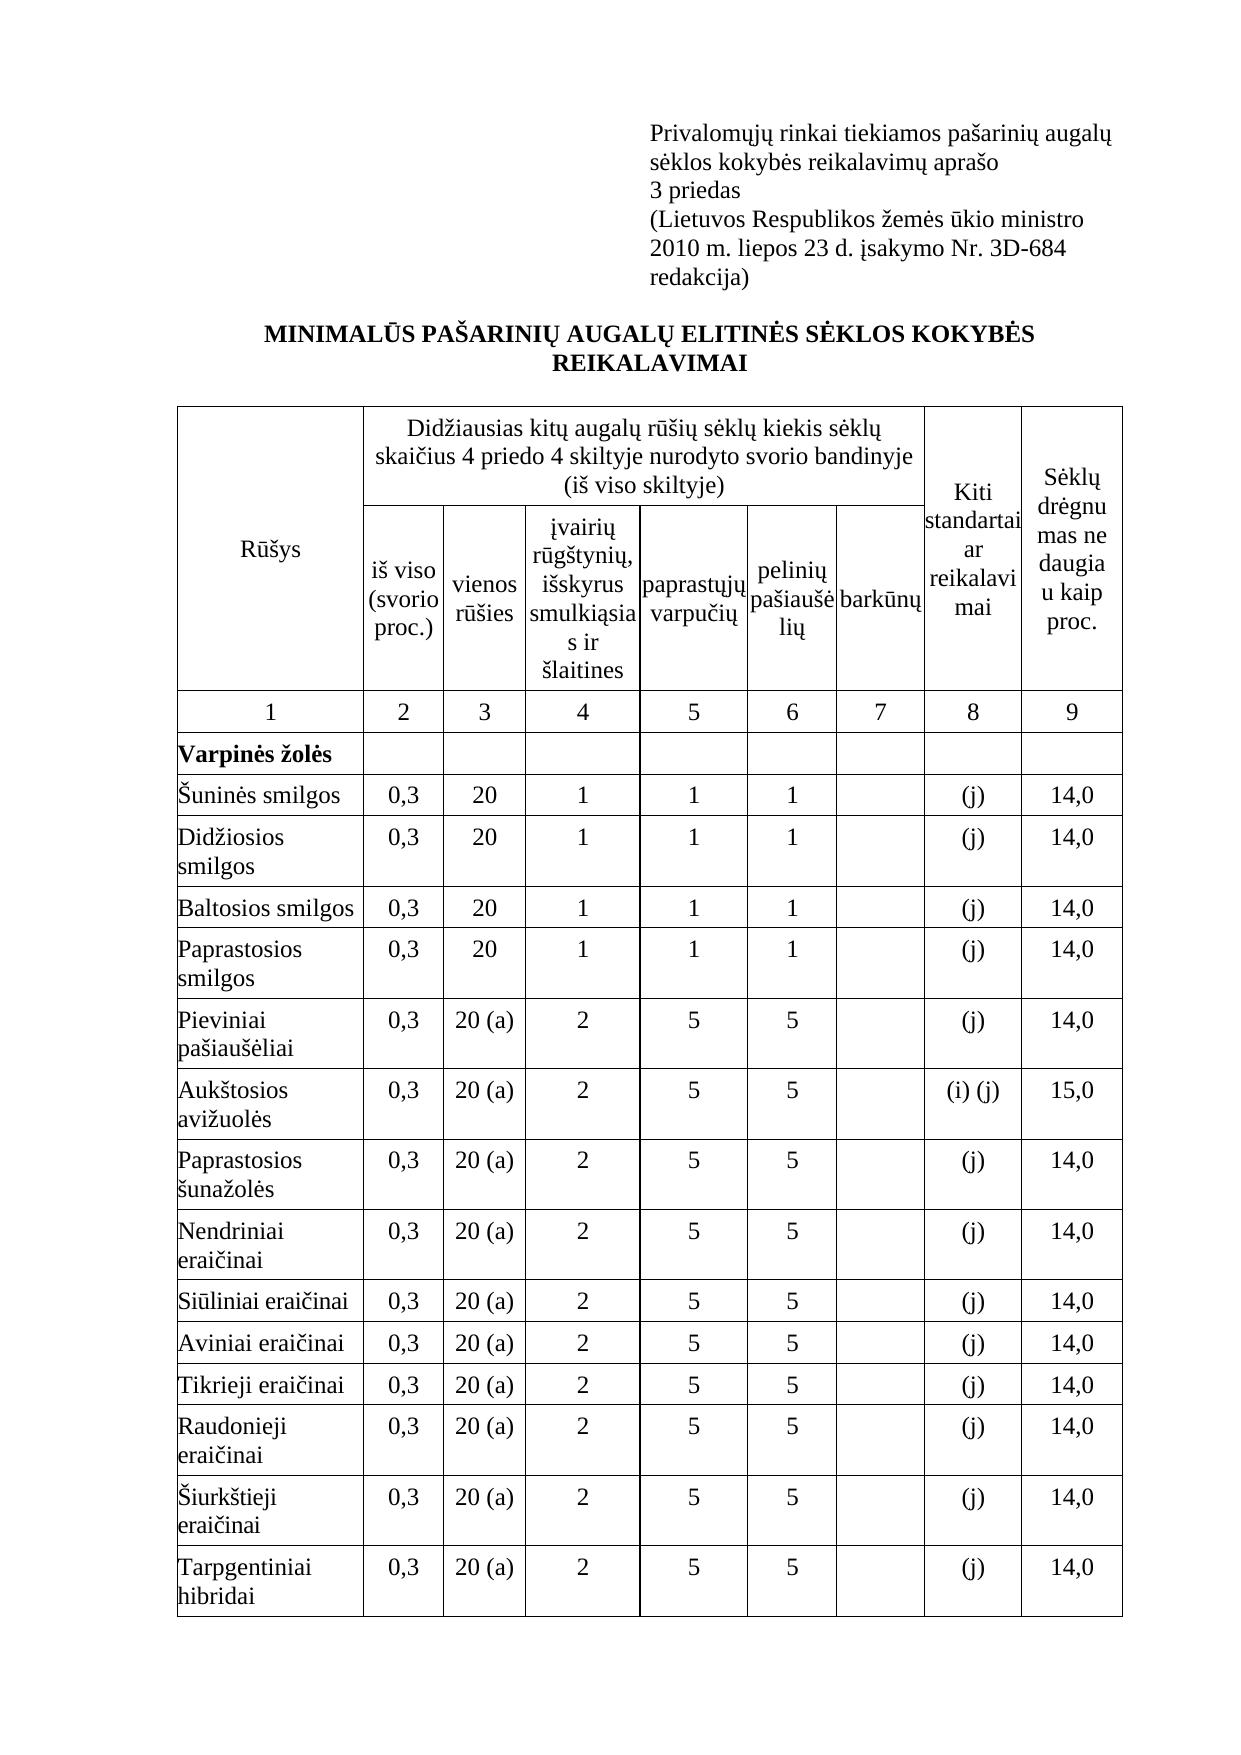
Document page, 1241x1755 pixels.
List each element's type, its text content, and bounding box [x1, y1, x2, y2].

text 3 priedas [649, 176, 1122, 204]
table_cell Aukštosios avižuolės [178, 1069, 363, 1138]
table_cell 15,0 [1022, 1069, 1122, 1138]
table_cell (j) [925, 1322, 1021, 1363]
table_cell 1 [748, 887, 836, 927]
table_cell 5 [748, 1210, 836, 1279]
table_cell 1 [748, 775, 836, 815]
table_cell 14,0 [1022, 1210, 1122, 1279]
text (Lietuvos Respublikos žemės ūkio ministro [649, 204, 1122, 233]
table_cell 20 (a) [444, 1140, 525, 1209]
table_cell 14,0 [1022, 1322, 1122, 1363]
table_cell 5 [748, 1322, 836, 1363]
table_cell 5 [748, 999, 836, 1068]
table_cell [837, 1546, 924, 1616]
table_cell 20 (a) [444, 1405, 525, 1475]
table_cell 20 [444, 928, 525, 998]
table_cell 20 (a) [444, 1210, 525, 1279]
table_cell 5 [641, 1546, 747, 1616]
table_cell 5 [748, 1546, 836, 1616]
table_cell Tikrieji eraičinai [178, 1364, 363, 1404]
table_cell 5 [748, 1140, 836, 1209]
table_cell 0,3 [364, 816, 443, 886]
table_cell 0,3 [364, 1546, 443, 1616]
table_cell (j) [925, 999, 1021, 1068]
table_cell 20 (a) [444, 1476, 525, 1545]
table_cell 0,3 [364, 1322, 443, 1363]
table_cell 0,3 [364, 1069, 443, 1138]
table_cell 5 [641, 999, 747, 1068]
table_cell 20 (a) [444, 1280, 525, 1321]
table_header Didžiausias kitų augalų rūšių sėklų kiekis sėklų skaičius 4 priedo 4 skiltyje nurodyto svorio bandinyje (iš viso skiltyje) [364, 407, 924, 505]
table_cell 14,0 [1022, 1405, 1122, 1475]
table_cell Pieviniai pašiaušėliai [178, 999, 363, 1068]
table_cell 2 [526, 1322, 639, 1363]
table_cell 5 [641, 1405, 747, 1475]
table_cell 7 [837, 691, 924, 732]
table_cell 2 [526, 1069, 639, 1138]
table_header Rūšys [178, 407, 363, 690]
table_cell (j) [925, 775, 1021, 815]
table_cell Baltosios smilgos [178, 887, 363, 927]
table_cell Tarpgentiniai hibridai [178, 1546, 363, 1616]
table_cell [526, 733, 639, 773]
text Privalomųjų rinkai tiekiamos pašarinių augalų [649, 118, 1122, 147]
table_cell [837, 816, 924, 886]
table_cell Aviniai eraičinai [178, 1322, 363, 1363]
table_cell 5 [641, 1322, 747, 1363]
table_cell iš viso (svorio proc.) [364, 506, 443, 690]
table_cell Paprastosios šunažolės [178, 1140, 363, 1209]
table_cell 5 [641, 1476, 747, 1545]
table_cell 14,0 [1022, 1140, 1122, 1209]
table_cell [837, 1280, 924, 1321]
table_cell (j) [925, 1364, 1021, 1404]
table_cell 20 [444, 887, 525, 927]
table_cell Varpinės žolės [178, 733, 363, 773]
table_cell [364, 733, 443, 773]
table_cell 1 [526, 928, 639, 998]
table_cell barkūnų [837, 506, 924, 690]
table_cell 0,3 [364, 1280, 443, 1321]
table_cell 2 [526, 1280, 639, 1321]
table_cell 1 [526, 887, 639, 927]
table_cell [837, 887, 924, 927]
table_cell 2 [526, 1140, 639, 1209]
table_cell 1 [641, 775, 747, 815]
table_cell 20 (a) [444, 1364, 525, 1404]
table_cell 8 [925, 691, 1021, 732]
table_cell 0,3 [364, 1140, 443, 1209]
table_cell 14,0 [1022, 999, 1122, 1068]
table_cell Šuninės smilgos [178, 775, 363, 815]
table_cell 5 [748, 1405, 836, 1475]
table_cell (j) [925, 928, 1021, 998]
table_cell 1 [748, 816, 836, 886]
table_cell 20 [444, 775, 525, 815]
table_cell 9 [1022, 691, 1122, 732]
table_cell (j) [925, 1405, 1021, 1475]
table_cell 14,0 [1022, 1280, 1122, 1321]
table_cell [641, 733, 747, 773]
table_cell 0,3 [364, 1364, 443, 1404]
table_cell [837, 775, 924, 815]
table_cell 14,0 [1022, 775, 1122, 815]
table_cell 20 (a) [444, 1322, 525, 1363]
table_cell [837, 1210, 924, 1279]
table_cell (j) [925, 1280, 1021, 1321]
table_cell įvairių rūgštynių, išskyrus smulkiąsias ir šlaitines [526, 506, 639, 690]
table_cell 1 [641, 928, 747, 998]
table_cell pelinių pašiaušėlių [748, 506, 836, 690]
table_cell [837, 1364, 924, 1404]
table_cell 0,3 [364, 775, 443, 815]
table_cell 2 [526, 1405, 639, 1475]
text MINIMALŪS PAŠARINIŲ AUGALŲ ELITINĖS SĖKLOS KOKYBĖS REIKALAVIMAI [177, 319, 1122, 377]
table_cell 1 [748, 928, 836, 998]
table_cell (i) (j) [925, 1069, 1021, 1138]
table_cell [837, 1405, 924, 1475]
table_cell 20 (a) [444, 1546, 525, 1616]
table_cell 5 [641, 1069, 747, 1138]
table_cell Didžiosios smilgos [178, 816, 363, 886]
table_cell (j) [925, 1546, 1021, 1616]
table_cell 2 [526, 999, 639, 1068]
table_cell 0,3 [364, 928, 443, 998]
table_cell [837, 1140, 924, 1209]
table_cell 5 [748, 1280, 836, 1321]
table_cell 20 [444, 816, 525, 886]
table_cell [748, 733, 836, 773]
table_cell 0,3 [364, 1405, 443, 1475]
table_cell [837, 928, 924, 998]
table_header Kiti standartai ar reikalavimai [925, 407, 1021, 690]
table_cell 14,0 [1022, 1364, 1122, 1404]
table_cell 1 [641, 816, 747, 886]
table_cell 1 [526, 775, 639, 815]
table_cell [837, 999, 924, 1068]
table_cell 2 [526, 1210, 639, 1279]
table_cell 14,0 [1022, 1476, 1122, 1545]
table_cell 14,0 [1022, 928, 1122, 998]
table_cell [837, 1322, 924, 1363]
table_cell 5 [641, 1280, 747, 1321]
table_cell [444, 733, 525, 773]
table_cell paprastųjų varpučių [641, 506, 747, 690]
text sėklos kokybės reikalavimų aprašo [649, 147, 1122, 176]
table_cell [837, 1476, 924, 1545]
table_header Sėklų drėgnumas ne daugiau kaip proc. [1022, 407, 1122, 690]
table_cell Paprastosios smilgos [178, 928, 363, 998]
table_cell 0,3 [364, 887, 443, 927]
table_cell (j) [925, 887, 1021, 927]
table_cell 20 (a) [444, 999, 525, 1068]
table_cell [837, 1069, 924, 1138]
table_cell 5 [641, 1210, 747, 1279]
table_cell Raudonieji eraičinai [178, 1405, 363, 1475]
table_cell 1 [641, 887, 747, 927]
table_cell 14,0 [1022, 887, 1122, 927]
table_cell 0,3 [364, 999, 443, 1068]
table_cell 3 [444, 691, 525, 732]
table_cell 5 [641, 1364, 747, 1404]
table_cell Šiurkštieji eraičinai [178, 1476, 363, 1545]
table_cell 2 [364, 691, 443, 732]
table_cell (j) [925, 1140, 1021, 1209]
table_cell [1022, 733, 1122, 773]
table_cell 2 [526, 1364, 639, 1404]
table_cell 0,3 [364, 1476, 443, 1545]
table_cell 6 [748, 691, 836, 732]
table_cell 5 [748, 1069, 836, 1138]
table_cell [837, 733, 924, 773]
table_cell 4 [526, 691, 639, 732]
table_cell (j) [925, 816, 1021, 886]
table_cell 2 [526, 1476, 639, 1545]
table_cell Nendriniai eraičinai [178, 1210, 363, 1279]
table_cell 0,3 [364, 1210, 443, 1279]
table_cell 5 [641, 1140, 747, 1209]
table_cell (j) [925, 1476, 1021, 1545]
table_cell 14,0 [1022, 1546, 1122, 1616]
table_cell (j) [925, 1210, 1021, 1279]
table_cell 5 [748, 1476, 836, 1545]
table_cell 20 (a) [444, 1069, 525, 1138]
table_cell 14,0 [1022, 816, 1122, 886]
table_cell 5 [748, 1364, 836, 1404]
table_cell 2 [526, 1546, 639, 1616]
table_cell Siūliniai eraičinai [178, 1280, 363, 1321]
table_cell 1 [526, 816, 639, 886]
table_cell 5 [641, 691, 747, 732]
table_cell 1 [178, 691, 363, 732]
table_cell vienos rūšies [444, 506, 525, 690]
table_cell [925, 733, 1021, 773]
text 2010 m. liepos 23 d. įsakymo Nr. 3D-684 redakcija) [649, 233, 1122, 291]
